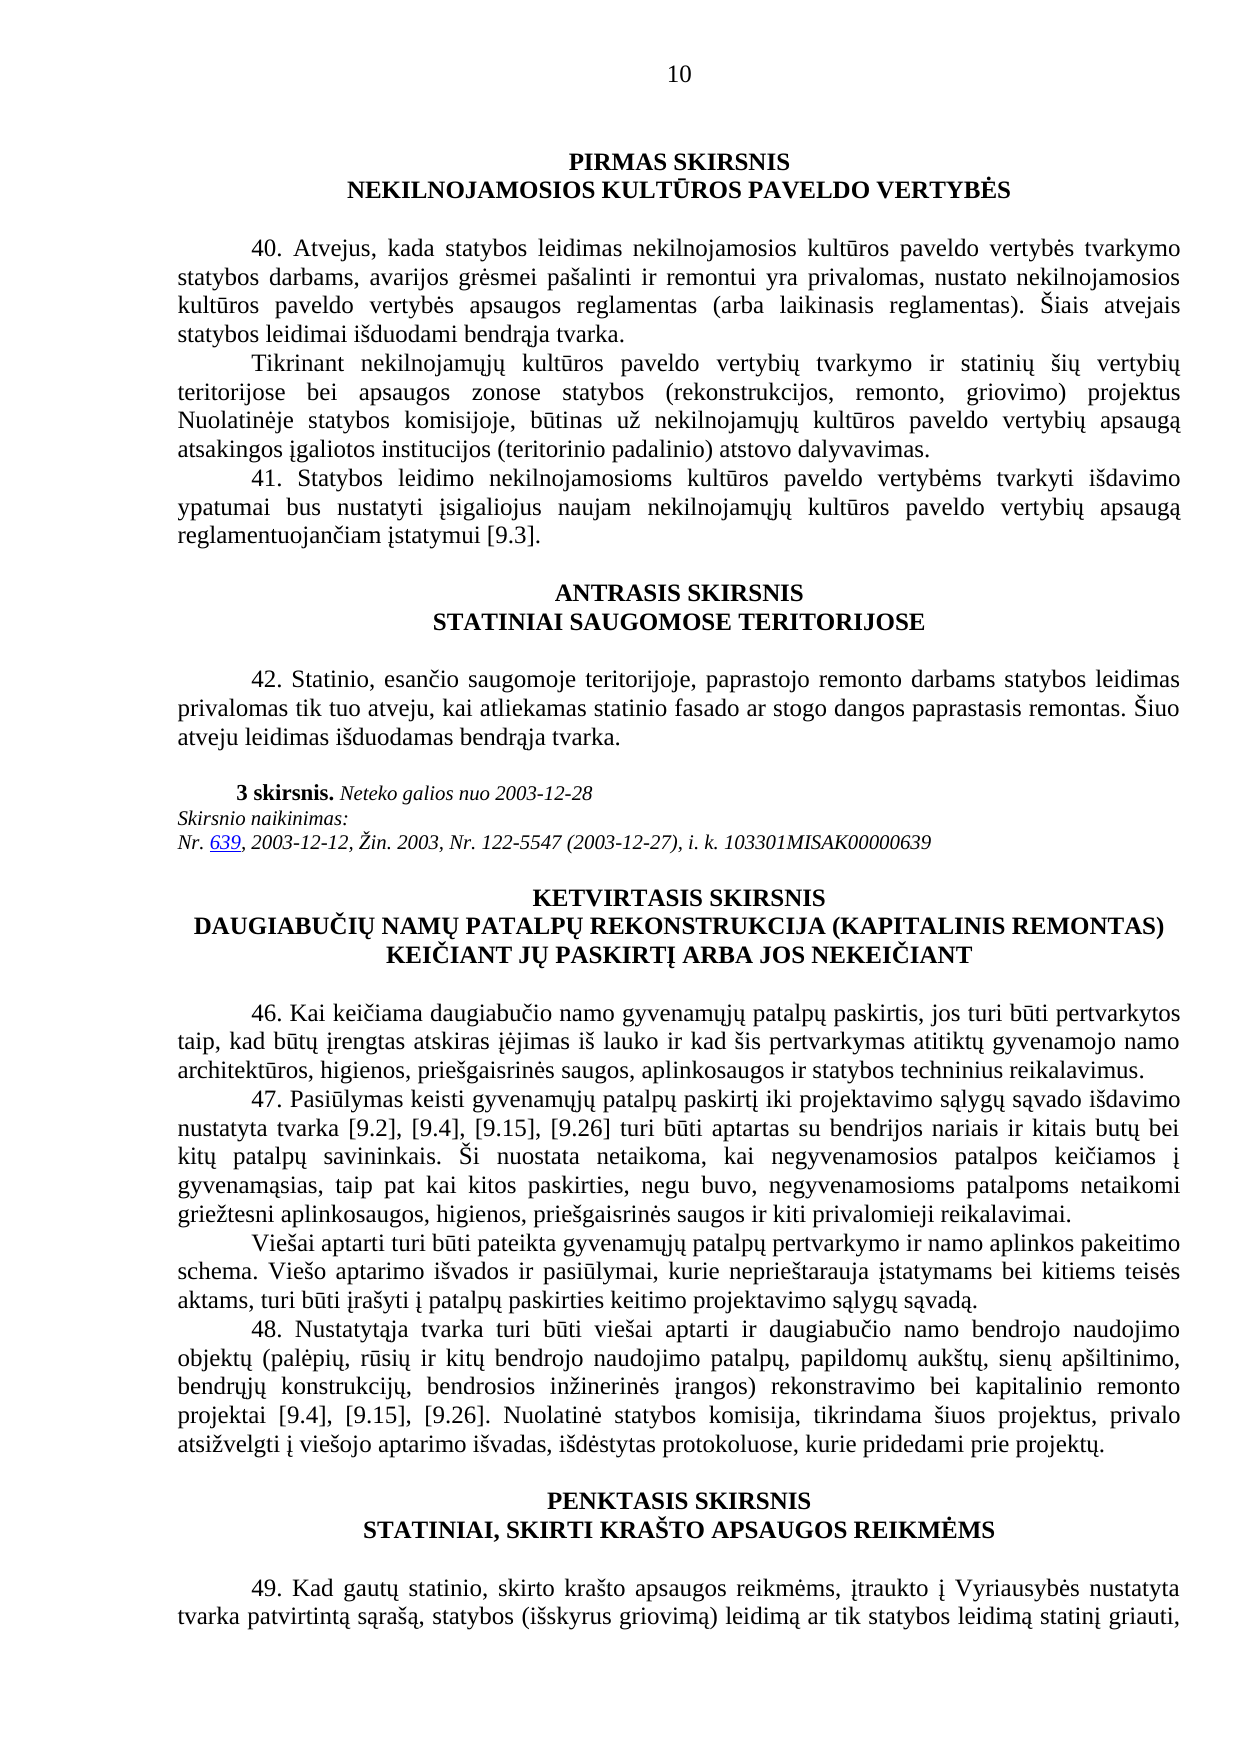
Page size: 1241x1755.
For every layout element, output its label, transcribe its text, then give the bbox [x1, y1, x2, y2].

text KETVIRTASIS SKIRSNIS [177, 883, 1181, 911]
text PENKTASIS SKIRSNIS [177, 1486, 1181, 1515]
text Tikrinant nekilnojamųjų kultūros paveldo vertybių tvarkymo ir statinių šių vertybių teritorijose bei apsaugos zonose statybos (rekonstrukcijos, remonto, griovimo) projektus Nuolatinėje statybos komisijoje, būtinas už nekilnojamųjų kultūros paveldo vertybių apsaugą atsakingos įgaliotos institucijos (teritorinio padalinio) atstovo dalyvavimas. [177, 348, 1181, 463]
text ANTRASIS SKIRSNIS [177, 578, 1181, 607]
text 46. Kai keičiama daugiabučio namo gyvenamųjų patalpų paskirtis, jos turi būti pertvarkytos taip, kad būtų įrengtas atskiras įėjimas iš lauko ir kad šis pertvarkymas atitiktų gyvenamojo namo architektūros, higienos, priešgaisrinės saugos, aplinkosaugos ir statybos techninius reikalavimus. [177, 998, 1181, 1084]
text STATINIAI SAUGOMOSE TERITORIJOSE [177, 607, 1181, 636]
text NEKILNOJAMOSIOS KULTŪROS PAVELDO VERTYBĖS [177, 176, 1181, 204]
text 48. Nustatytąja tvarka turi būti viešai aptarti ir daugiabučio namo bendrojo naudojimo objektų (palėpių, rūsių ir kitų bendrojo naudojimo patalpų, papildomų aukštų, sienų apšiltinimo, bendrųjų konstrukcijų, bendrosios inžinerinės įrangos) rekonstravimo bei kapitalinio remonto projektai [9.4], [9.15], [9.26]. Nuolatinė statybos komisija, tikrindama šiuos projektus, privalo atsižvelgti į viešojo aptarimo išvadas, išdėstytas protokoluose, kurie pridedami prie projektų. [177, 1314, 1181, 1458]
text STATINIAI, SKIRTI KRAŠTO APSAUGOS REIKMĖMS [177, 1515, 1181, 1544]
text 49. Kad gautų statinio, skirto krašto apsaugos reikmėms, įtraukto į Vyriausybės nustatyta tvarka patvirtintą sąrašą, statybos (išskyrus griovimą) leidimą ar tik statybos leidimą statinį griauti, [177, 1573, 1181, 1630]
text Nr. 639, 2003-12-12, Žin. 2003, Nr. 122-5547 (2003-12-27), i. k. 103301MISAK00000639 [177, 830, 1181, 854]
text DAUGIABUČIŲ NAMŲ PATALPŲ REKONSTRUKCIJA (KAPITALINIS REMONTAS) [177, 911, 1181, 940]
text Viešai aptarti turi būti pateikta gyvenamųjų patalpų pertvarkymo ir namo aplinkos pakeitimo schema. Viešo aptarimo išvados ir pasiūlymai, kurie neprieštarauja įstatymams bei kitiems teisės aktams, turi būti įrašyti į patalpų paskirties keitimo projektavimo sąlygų sąvadą. [177, 1228, 1181, 1314]
text PIRMAS SKIRSNIS [177, 147, 1181, 176]
text KEIČIANT JŲ PASKIRTĮ ARBA JOS NEKEIČIANT [177, 940, 1181, 969]
text 42. Statinio, esančio saugomoje teritorijoje, paprastojo remonto darbams statybos leidimas privalomas tik tuo atveju, kai atliekamas statinio fasado ar stogo dangos paprastasis remontas. Šiuo atveju leidimas išduodamas bendrąja tvarka. [177, 664, 1181, 751]
text 47. Pasiūlymas keisti gyvenamųjų patalpų paskirtį iki projektavimo sąlygų sąvado išdavimo nustatyta tvarka [9.2], [9.4], [9.15], [9.26] turi būti aptartas su bendrijos nariais ir kitais butų bei kitų patalpų savininkais. Ši nuostata netaikoma, kai negyvenamosios patalpos keičiamos į gyvenamąsias, taip pat kai kitos paskirties, negu buvo, negyvenamosioms patalpoms netaikomi griežtesni aplinkosaugos, higienos, priešgaisrinės saugos ir kiti privalomieji reikalavimai. [177, 1084, 1181, 1228]
text Skirsnio naikinimas: [177, 806, 1181, 830]
text 40. Atvejus, kada statybos leidimas nekilnojamosios kultūros paveldo vertybės tvarkymo statybos darbams, avarijos grėsmei pašalinti ir remontui yra privalomas, nustato nekilnojamosios kultūros paveldo vertybės apsaugos reglamentas (arba laikinasis reglamentas). Šiais atvejais statybos leidimai išduodami bendrąja tvarka. [177, 233, 1181, 348]
text 3 skirsnis. Neteko galios nuo 2003-12-28 [177, 779, 1181, 806]
text 41. Statybos leidimo nekilnojamosioms kultūros paveldo vertybėms tvarkyti išdavimo ypatumai bus nustatyti įsigaliojus naujam nekilnojamųjų kultūros paveldo vertybių apsaugą reglamentuojančiam įstatymui [9.3]. [177, 463, 1181, 549]
